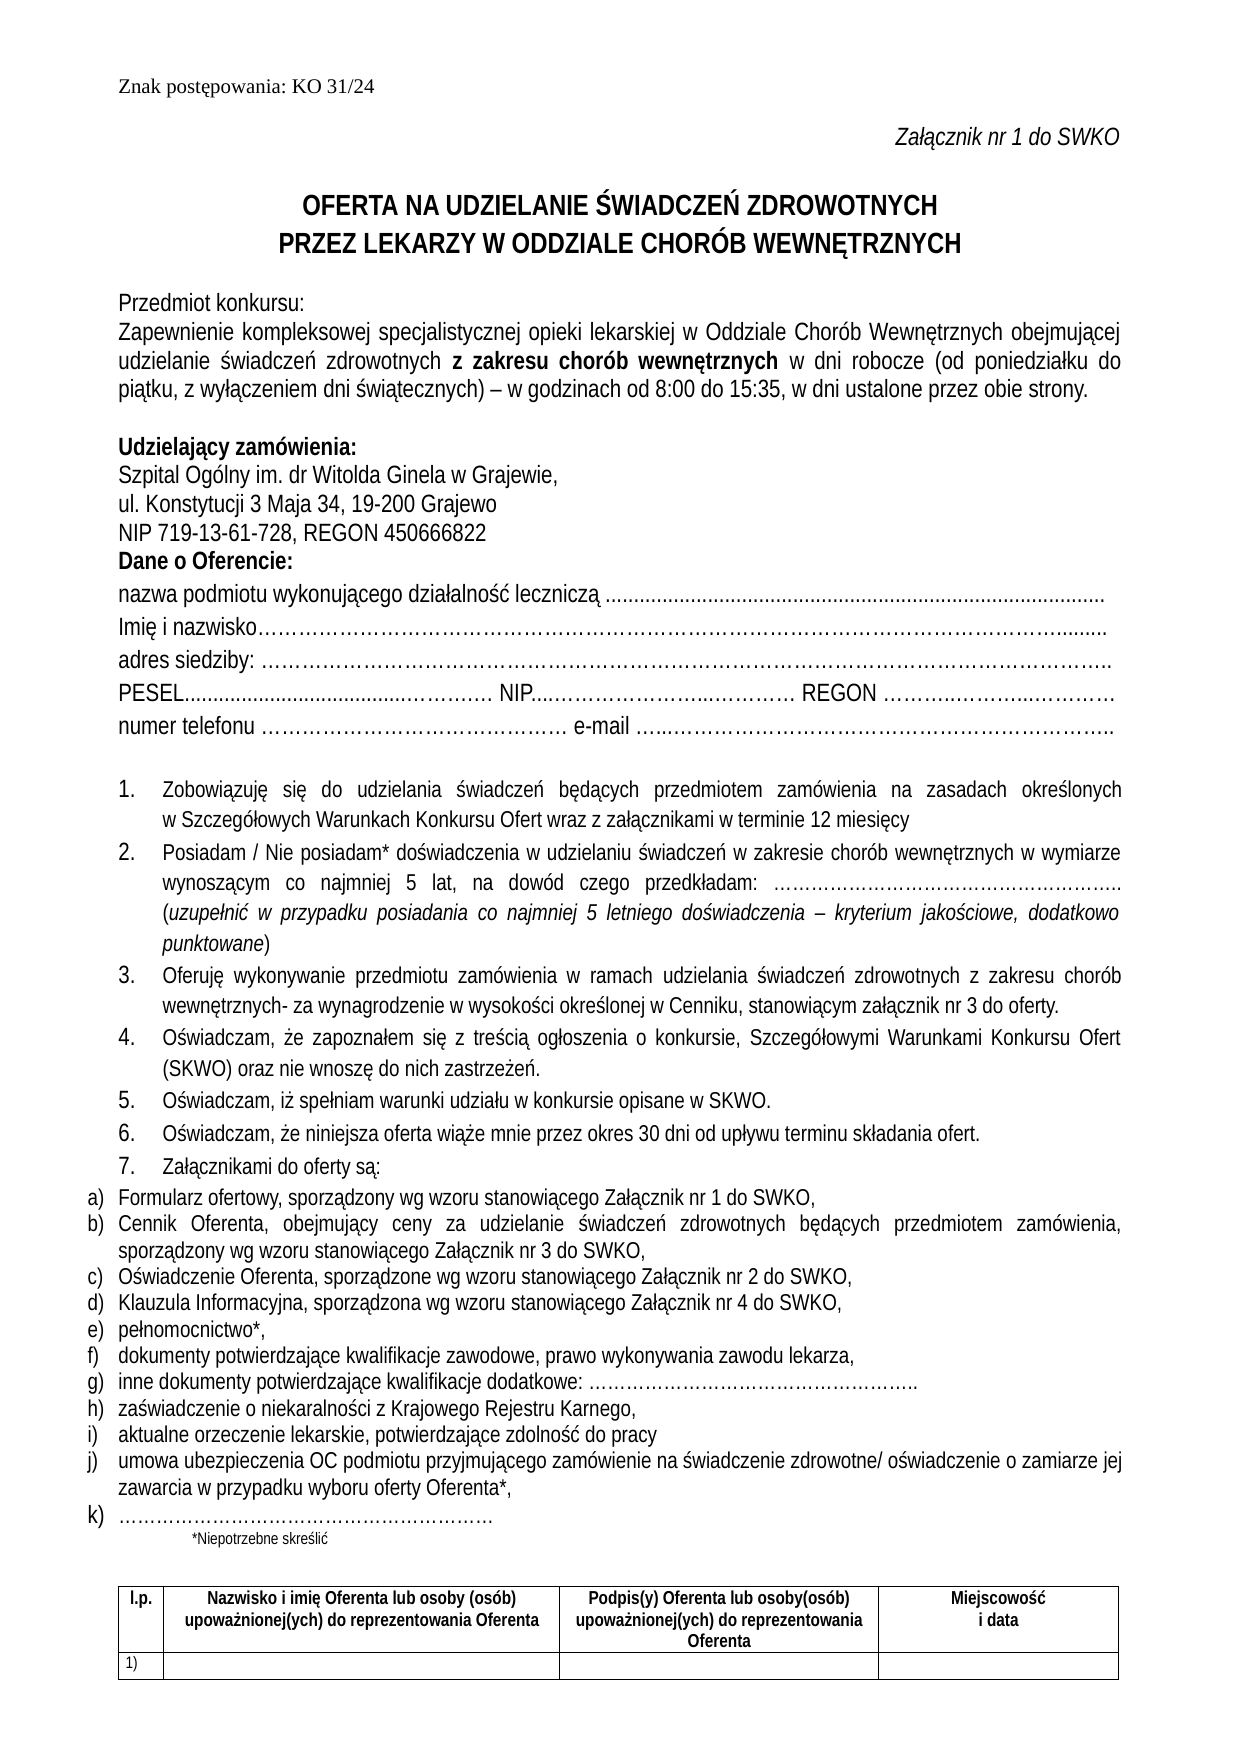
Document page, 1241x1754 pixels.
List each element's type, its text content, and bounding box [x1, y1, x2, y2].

text Załącznik nr 1 do SWKO [118, 122, 1122, 151]
table_cell [560, 1653, 878, 1679]
list umowa ubezpieczenia OC podmiotu przyjmującego zamówienie na świadczenie zdrowotne/ oświadczenie o zamiarze jej zawarcia w przypadku wyboru oferty Oferenta*, [87, 1447, 1122, 1500]
table_cell [879, 1653, 1118, 1679]
list Oferuję wykonywanie przedmiotu zamówienia w ramach udzielania świadczeń zdrowotnych z zakresu chorób wewnętrznych- za wynagrodzenie w wysokości określonej w Cenniku, stanowiącym załącznik nr 3 do oferty. [118, 960, 1122, 1018]
text Udzielający zamówienia: [118, 432, 1122, 460]
list Cennik Oferenta, obejmujący ceny za udzielanie świadczeń zdrowotnych będących przedmiotem zamówienia, sporządzony wg wzoru stanowiącego Załącznik nr 3 do SWKO, [87, 1210, 1122, 1263]
text ul. Konstytucji 3 Maja 34, 19-200 Grajewo [118, 489, 1122, 517]
text NIP 719-13-61-728, REGON 450666822 [118, 517, 1122, 546]
text Szpital Ogólny im. dr Witolda Ginela w Grajewie, [118, 460, 1122, 489]
list Zobowiązuję się do udzielania świadczeń będących przedmiotem zamówienia na zasadach określonych w Szczegółowych Warunkach Konkursu Ofert wraz z załącznikami w terminie 12 miesięcy [118, 774, 1122, 833]
list pełnomocnictwo*, [87, 1316, 1122, 1342]
text numer telefonu ……………………………………… e-mail …...……………………………………………………….. [118, 711, 1122, 739]
list …………………………………………………… [87, 1500, 1122, 1529]
table_header l.p. [119, 1587, 163, 1652]
table_cell 1) [119, 1653, 163, 1679]
text *Niepotrzebne skreślić [192, 1529, 1122, 1548]
list Oświadczam, iż spełniam warunki udziału w konkursie opisane w SKWO. [118, 1085, 1122, 1114]
table_header Nazwisko i imię Oferenta lub osoby (osób) upoważnionej(ych) do reprezentowania Oferenta [164, 1587, 559, 1652]
list Oświadczam, że zapoznałem się z treścią ogłoszenia o konkursie, Szczegółowymi Warunkami Konkursu Ofert (SKWO) oraz nie wnoszę do nich zastrzeżeń. [118, 1022, 1122, 1081]
text Zapewnienie kompleksowej specjalistycznej opieki lekarskiej w Oddziale Chorób Wewnętrznych obejmującej udzielanie świadczeń zdrowotnych z zakresu chorób wewnętrznych w dni robocze (od poniedziałku do piątku, z wyłączeniem dni świątecznych) – w godzinach od 8:00 do 15:35, w dni ustalone przez obie strony. [118, 317, 1122, 403]
list Załącznikami do oferty są: [118, 1151, 1122, 1179]
text adres siedziby: …………………………………………………………………………………………………………….. [118, 645, 1122, 673]
list Posiadam / Nie posiadam* doświadczenia w udzielaniu świadczeń w zakresie chorób wewnętrznych w wymiarze wynoszącym co najmniej 5 lat, na dowód czego przedkładam: ……………………………………………….. (uzupełnić w przypadku posiadania co najmniej 5 letniego doświadczenia – kryterium jakościowe, dodatkowo punktowane) [118, 837, 1122, 956]
text PESEL.......................................……….… NIP....…………………...………… REGON ………..………...………… [118, 678, 1122, 706]
list inne dokumenty potwierdzające kwalifikacje dodatkowe: …………………………………………….. [87, 1368, 1122, 1395]
text Imię i nazwisko………………………………………………………………………………………………………......... [118, 612, 1122, 641]
table_cell [164, 1653, 559, 1679]
list Oświadczam, że niniejsza oferta wiąże mnie przez okres 30 dni od upływu terminu składania ofert. [118, 1118, 1122, 1147]
list Klauzula Informacyjna, sporządzona wg wzoru stanowiącego Załącznik nr 4 do SWKO, [87, 1289, 1122, 1316]
text Dane o Oferencie: [118, 546, 1122, 575]
list aktualne orzeczenie lekarskie, potwierdzające zdolność do pracy [87, 1421, 1122, 1447]
text OFERTA NA UDZIELANIE ŚWIADCZEŃ ZDROWOTNYCH [118, 188, 1122, 221]
text nazwa podmiotu wykonującego działalność leczniczą ........................................................................................ [118, 579, 1122, 608]
list Oświadczenie Oferenta, sporządzone wg wzoru stanowiącego Załącznik nr 2 do SWKO, [87, 1263, 1122, 1289]
list Formularz ofertowy, sporządzony wg wzoru stanowiącego Załącznik nr 1 do SWKO, [87, 1184, 1122, 1210]
table_header Podpis(y) Oferenta lub osoby(osób) upoważnionej(ych) do reprezentowania Oferenta [560, 1587, 878, 1652]
list zaświadczenie o niekaralności z Krajowego Rejestru Karnego, [87, 1395, 1122, 1421]
text PRZEZ LEKARZY W ODDZIALE CHORÓB WEWNĘTRZNYCH [118, 226, 1122, 260]
list dokumenty potwierdzające kwalifikacje zawodowe, prawo wykonywania zawodu lekarza, [87, 1342, 1122, 1368]
subtitle Przedmiot konkursu: [118, 288, 1122, 317]
table_header Miejscowość i data [879, 1587, 1118, 1652]
